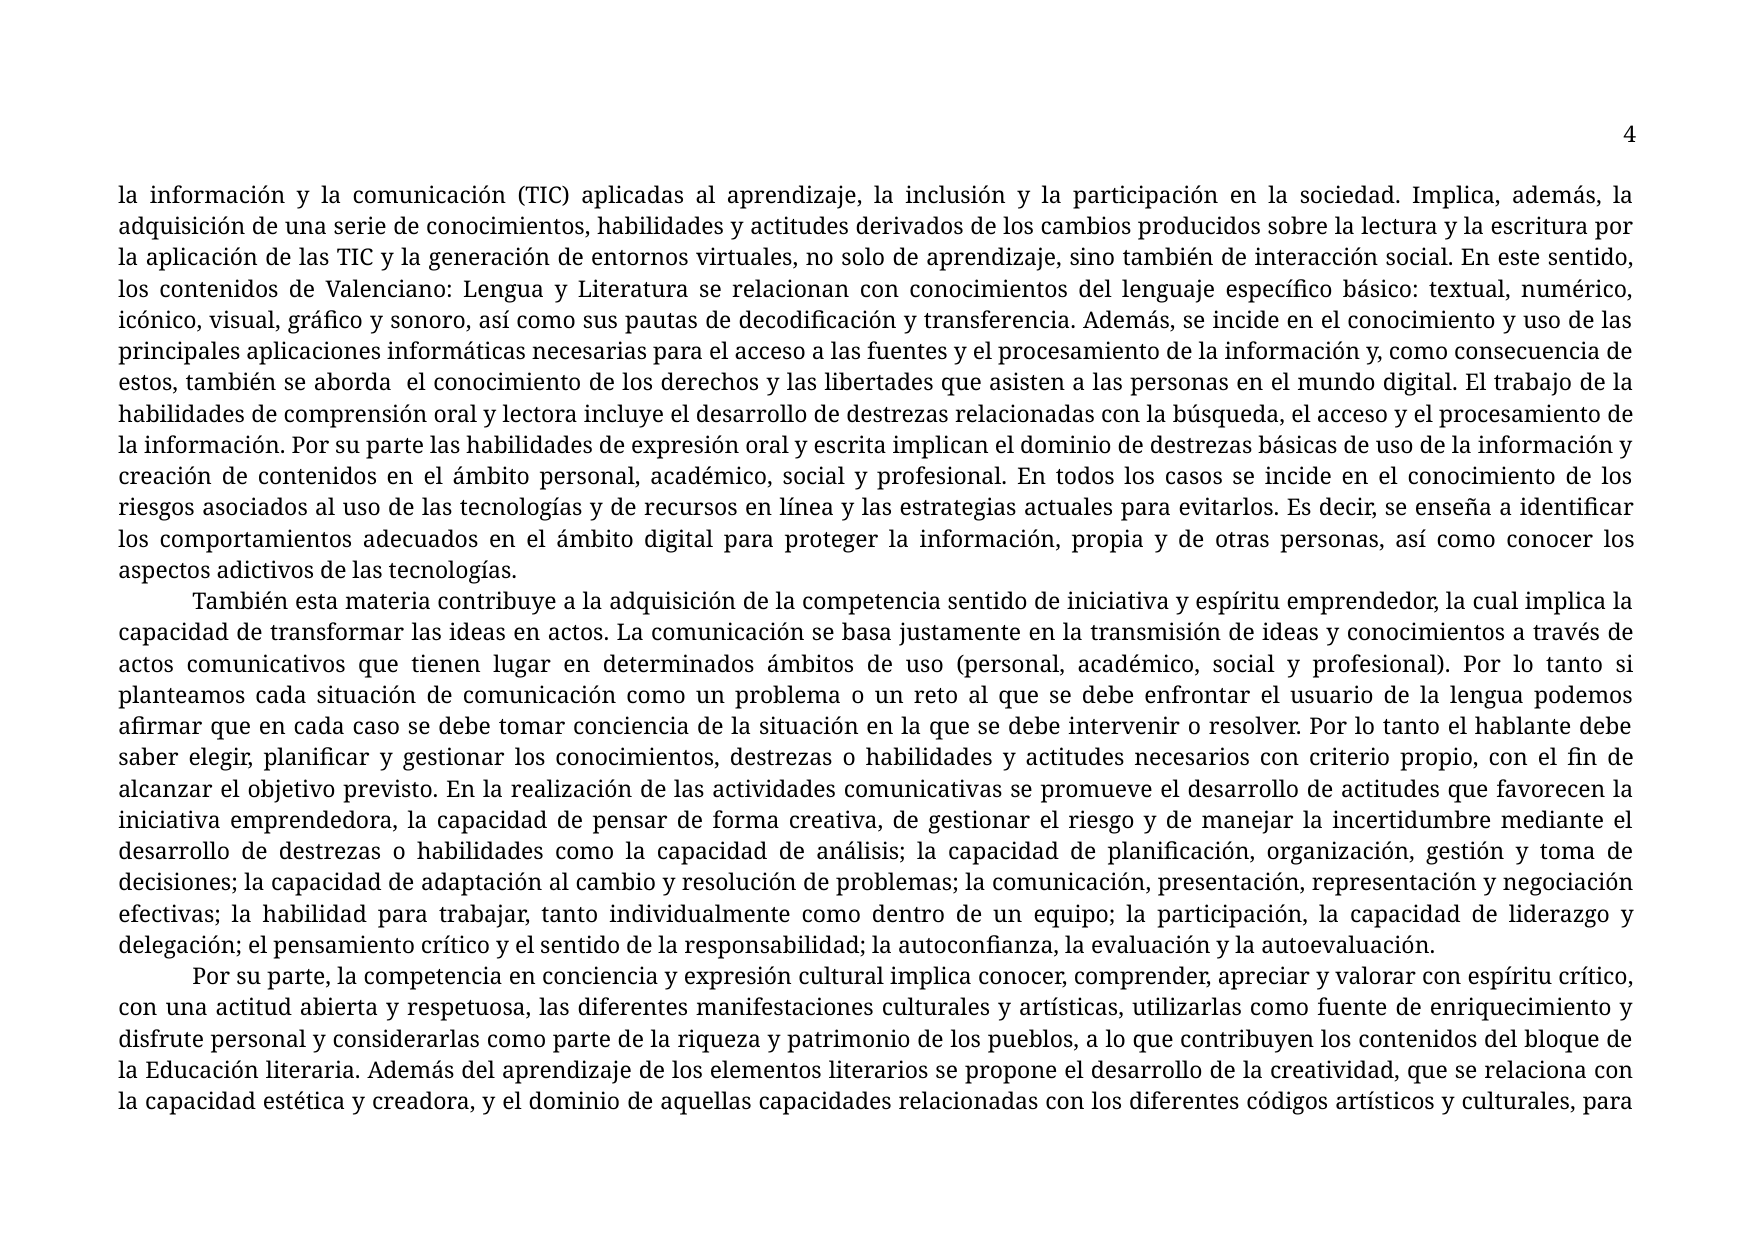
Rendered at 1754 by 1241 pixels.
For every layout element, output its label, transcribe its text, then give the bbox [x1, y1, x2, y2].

text También esta materia contribuye a la adquisición de la competencia sentido de iniciativa y espíritu emprendedor, la cual implica la capacidad de transformar las ideas en actos. La comunicación se basa justamente en la transmisión de ideas y conocimientos a través de actos comunicativos que tienen lugar en determinados ámbitos de uso (personal, académico, social y profesional). Por lo tanto si planteamos cada situación de comunicación como un problema o un reto al que se debe enfrontar el usuario de la lengua podemos afirmar que en cada caso se debe tomar conciencia de la situación en la que se debe intervenir o resolver. Por lo tanto el hablante debe saber elegir, planificar y gestionar los conocimientos, destrezas o habilidades y actitudes necesarios con criterio propio, con el fin de alcanzar el objetivo previsto. En la realización de las actividades comunicativas se promueve el desarrollo de actitudes que favorecen la iniciativa emprendedora, la capacidad de pensar de forma creativa, de gestionar el riesgo y de manejar la incertidumbre mediante el desarrollo de destrezas o habilidades como la capacidad de análisis; la capacidad de planificación, organización, gestión y toma de decisiones; la capacidad de adaptación al cambio y resolución de problemas; la comunicación, presentación, representación y negociación efectivas; la habilidad para trabajar, tanto individualmente como dentro de un equipo; la participación, la capacidad de liderazgo y delegación; el pensamiento crítico y el sentido de la responsabilidad; la autoconfianza, la evaluación y la autoevaluación. [118, 585, 1636, 960]
text Por su parte, la competencia en conciencia y expresión cultural implica conocer, comprender, apreciar y valorar con espíritu crítico, con una actitud abierta y respetuosa, las diferentes manifestaciones culturales y artísticas, utilizarlas como fuente de enriquecimiento y disfrute personal y considerarlas como parte de la riqueza y patrimonio de los pueblos, a lo que contribuyen los contenidos del bloque de la Educación literaria. Además del aprendizaje de los elementos literarios se propone el desarrollo de la creatividad, que se relaciona con la capacidad estética y creadora, y el dominio de aquellas capacidades relacionadas con los diferentes códigos artísticos y culturales, para [118, 960, 1636, 1116]
text la información y la comunicación (TIC) aplicadas al aprendizaje, la inclusión y la participación en la sociedad. Implica, además, la adquisición de una serie de conocimientos, habilidades y actitudes derivados de los cambios producidos sobre la lectura y la escritura por la aplicación de las TIC y la generación de entornos virtuales, no solo de aprendizaje, sino también de interacción social. En este sentido, los contenidos de Valenciano: Lengua y Literatura se relacionan con conocimientos del lenguaje específico básico: textual, numérico, icónico, visual, gráfico y sonoro, así como sus pautas de decodificación y transferencia. Además, se incide en el conocimiento y uso de las principales aplicaciones informáticas necesarias para el acceso a las fuentes y el procesamiento de la información y, como consecuencia de estos, también se aborda el conocimiento de los derechos y las libertades que asisten a las personas en el mundo digital. El trabajo de la habilidades de comprensión oral y lectora incluye el desarrollo de destrezas relacionadas con la búsqueda, el acceso y el procesamiento de la información. Por su parte las habilidades de expresión oral y escrita implican el dominio de destrezas básicas de uso de la información y creación de contenidos en el ámbito personal, académico, social y profesional. En todos los casos se incide en el conocimiento de los riesgos asociados al uso de las tecnologías y de recursos en línea y las estrategias actuales para evitarlos. Es decir, se enseña a identificar los comportamientos adecuados en el ámbito digital para proteger la información, propia y de otras personas, así como conocer los aspectos adictivos de las tecnologías. [118, 179, 1636, 585]
